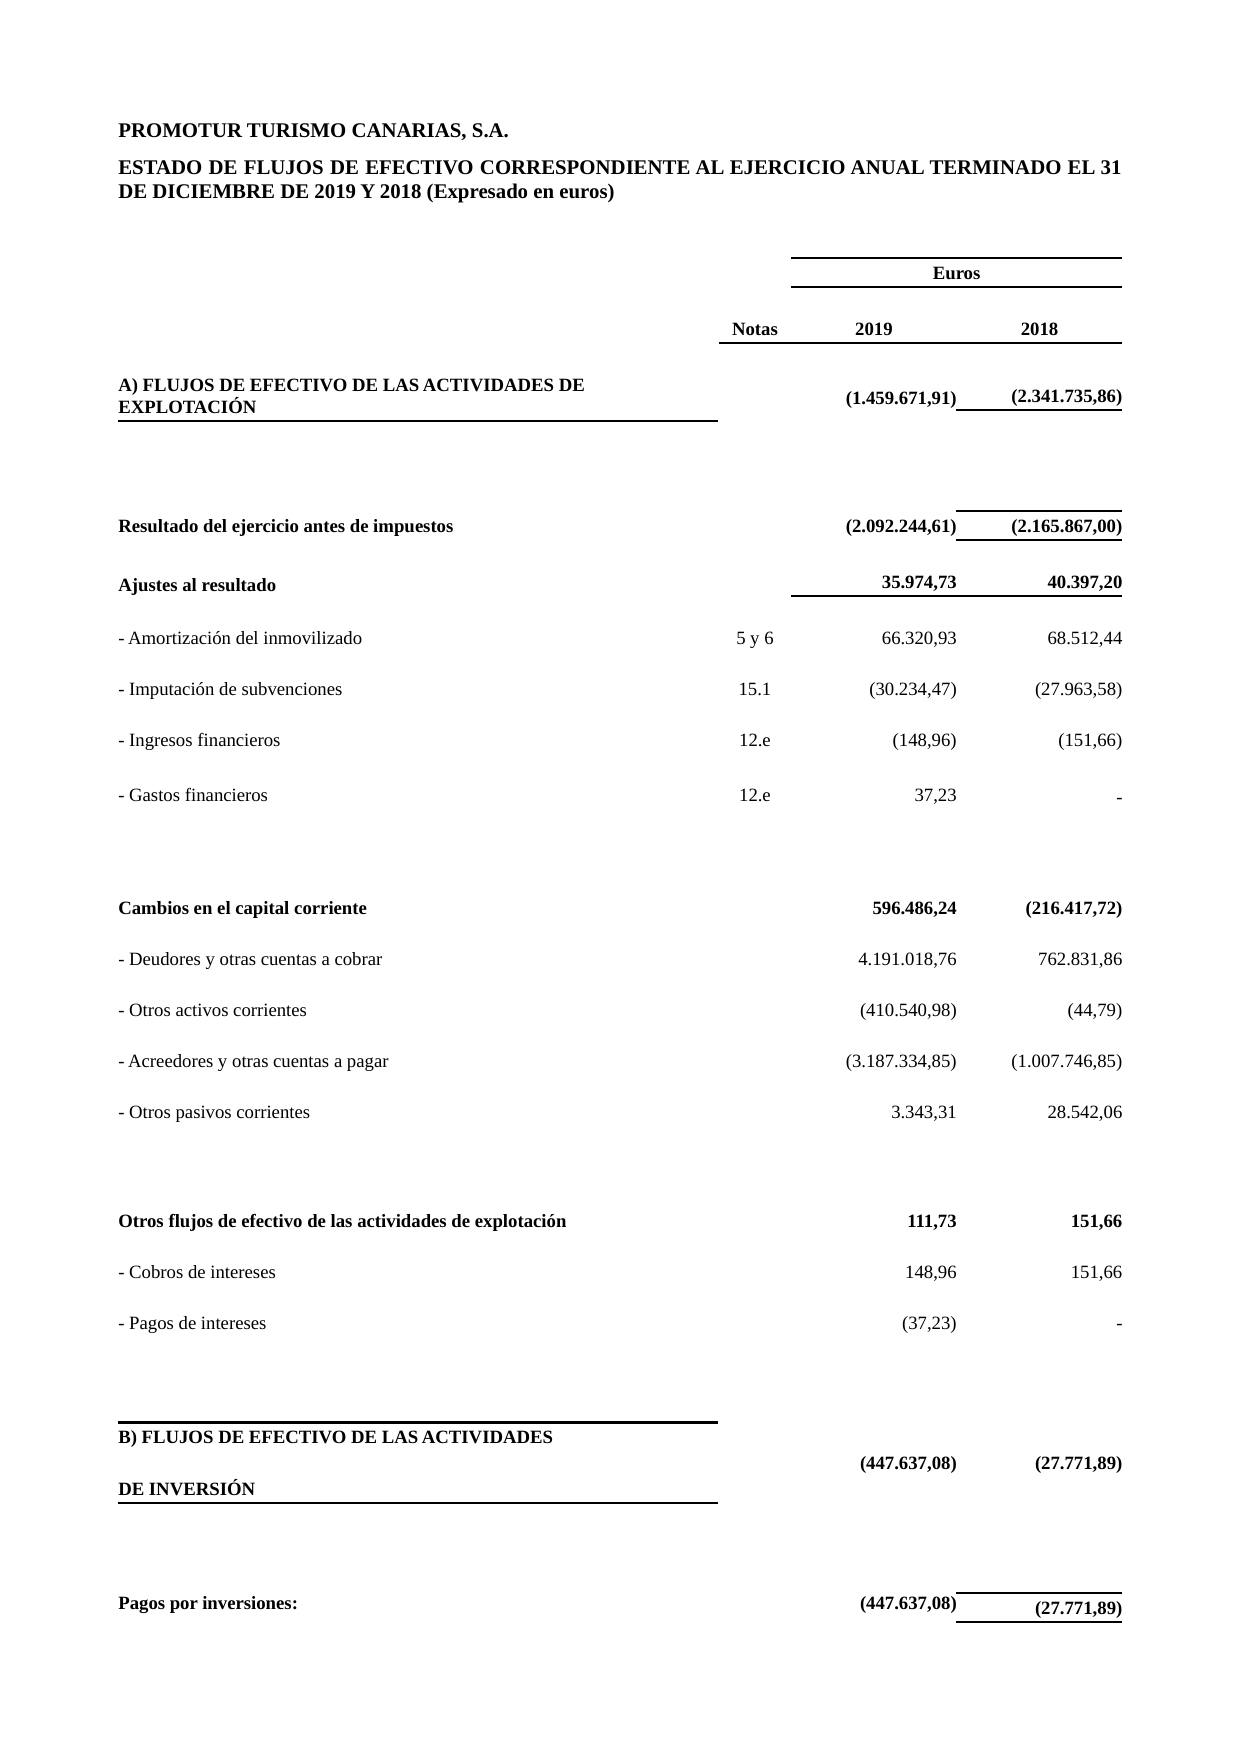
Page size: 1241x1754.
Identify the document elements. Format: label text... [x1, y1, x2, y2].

table_cell [719, 838, 791, 897]
table_cell (148,96) [791, 729, 956, 780]
table_cell 28.542,06 [956, 1101, 1122, 1152]
table_cell [719, 897, 791, 948]
table_cell [956, 541, 1122, 571]
table_cell 12.e [719, 729, 791, 780]
table_cell (216.417,72) [956, 897, 1122, 948]
table_cell (1.459.671,91) [791, 374, 956, 452]
table_cell 2018 [956, 318, 1122, 342]
table_cell (27.771,89) [956, 1594, 1122, 1621]
table_cell Cambios en el capital corriente [118, 897, 718, 948]
table_header [791, 288, 1122, 318]
text PROMOTUR TURISMO CANARIAS, S.A. [118, 118, 1122, 142]
table_cell 2019 [791, 318, 956, 342]
table_cell 151,66 [956, 1210, 1122, 1261]
table_cell [791, 344, 956, 374]
table_cell [956, 452, 1122, 510]
table_cell [719, 948, 791, 999]
table_cell 35.974,73 [791, 571, 956, 595]
table_cell (447.637,08) [791, 1421, 956, 1533]
table_cell [719, 344, 791, 374]
table_cell [719, 1101, 791, 1152]
table_cell [719, 1261, 791, 1312]
table_cell Resultado del ejercicio antes de impuestos [118, 510, 718, 571]
table_cell [956, 411, 1122, 452]
table_header [719, 257, 791, 318]
table_cell - Cobros de intereses [118, 1261, 718, 1312]
table_cell 37,23 [791, 780, 956, 838]
table_cell - Otros pasivos corrientes [118, 1101, 718, 1152]
table_cell Ajustes al resultado [118, 571, 718, 627]
table_cell - Otros activos corrientes [118, 999, 718, 1050]
table_cell (27.771,89) [956, 1421, 1122, 1533]
table_cell (1.007.746,85) [956, 1050, 1122, 1101]
table_cell 15.1 [719, 678, 791, 729]
text ESTADO DE FLUJOS DE EFECTIVO CORRESPONDIENTE AL EJERCICIO ANUAL TERMINADO EL 31 DE DICIEMBRE DE 2019 Y 2018 (Expresado en euros) [118, 155, 1122, 203]
table_cell [791, 1152, 956, 1210]
table_cell [118, 1363, 718, 1421]
table_cell [791, 597, 956, 627]
table_cell [956, 1534, 1122, 1592]
table_cell [719, 999, 791, 1050]
table_cell [719, 510, 791, 571]
table_cell [118, 1504, 718, 1533]
table_cell B) FLUJOS DE EFECTIVO DE LAS ACTIVIDADES DE INVERSIÓN [118, 1424, 718, 1502]
table_cell (447.637,08) [791, 1592, 956, 1623]
table_cell (2.165.867,00) [956, 512, 1122, 539]
table_header Euros [791, 259, 1122, 286]
table_cell (27.963,58) [956, 678, 1122, 729]
table_cell 3.343,31 [791, 1101, 956, 1152]
table_cell - Imputación de subvenciones [118, 678, 718, 729]
table_cell (37,23) [791, 1312, 956, 1363]
table_cell [719, 1210, 791, 1261]
table_cell [719, 1363, 791, 1421]
table_cell [956, 1363, 1122, 1421]
table_cell 12.e [719, 780, 791, 838]
table_cell (44,79) [956, 999, 1122, 1050]
table_cell [719, 1312, 791, 1363]
table_cell Otros flujos de efectivo de las actividades de explotación [118, 1210, 718, 1261]
table_cell - [956, 1312, 1122, 1363]
table_cell 151,66 [956, 1261, 1122, 1312]
table_cell [791, 1363, 956, 1421]
table_cell - Pagos de intereses [118, 1312, 718, 1363]
table_cell [118, 422, 718, 452]
table_header [118, 257, 718, 318]
table_cell (151,66) [956, 729, 1122, 780]
table_cell [719, 1152, 791, 1210]
table_cell 762.831,86 [956, 948, 1122, 999]
table_cell 148,96 [791, 1261, 956, 1312]
table_cell [118, 452, 718, 510]
table_cell [791, 1534, 956, 1592]
table_cell - Ingresos financieros [118, 729, 718, 780]
table_cell [791, 838, 956, 897]
table_cell [118, 1534, 718, 1592]
table_cell [956, 1152, 1122, 1210]
table_cell (30.234,47) [791, 678, 956, 729]
table_cell 40.397,20 [956, 571, 1122, 595]
table_cell [791, 452, 956, 510]
table_cell 4.191.018,76 [791, 948, 956, 999]
table_cell [719, 1421, 791, 1533]
table_cell [719, 571, 791, 627]
table_cell [719, 1592, 791, 1623]
table_cell - Gastos financieros [118, 780, 718, 838]
table_cell [118, 838, 718, 897]
table_cell (410.540,98) [791, 999, 956, 1050]
table_cell [956, 838, 1122, 897]
table_cell [719, 1534, 791, 1592]
table_cell 111,73 [791, 1210, 956, 1261]
table_cell (2.092.244,61) [791, 510, 956, 571]
table_cell - Amortización del inmovilizado [118, 627, 718, 678]
table_cell (3.187.334,85) [791, 1050, 956, 1101]
table_cell - [956, 780, 1122, 838]
table_cell [956, 344, 1122, 374]
table_cell 66.320,93 [791, 627, 956, 678]
table_cell (2.341.735,86) [956, 374, 1122, 409]
table_cell 596.486,24 [791, 897, 956, 948]
table_cell [719, 1050, 791, 1101]
table_cell - Deudores y otras cuentas a cobrar [118, 948, 718, 999]
table_cell [956, 597, 1122, 627]
table_cell [719, 452, 791, 510]
table_cell [118, 1152, 718, 1210]
table_cell Notas [719, 318, 791, 342]
table_cell [719, 374, 791, 452]
table_cell Pagos por inversiones: [118, 1592, 718, 1623]
table_cell - Acreedores y otras cuentas a pagar [118, 1050, 718, 1101]
table_cell 68.512,44 [956, 627, 1122, 678]
table_cell 5 y 6 [719, 627, 791, 678]
table_cell A) FLUJOS DE EFECTIVO DE LAS ACTIVIDADES DE EXPLOTACIÓN [118, 374, 718, 420]
table_cell [118, 318, 718, 374]
